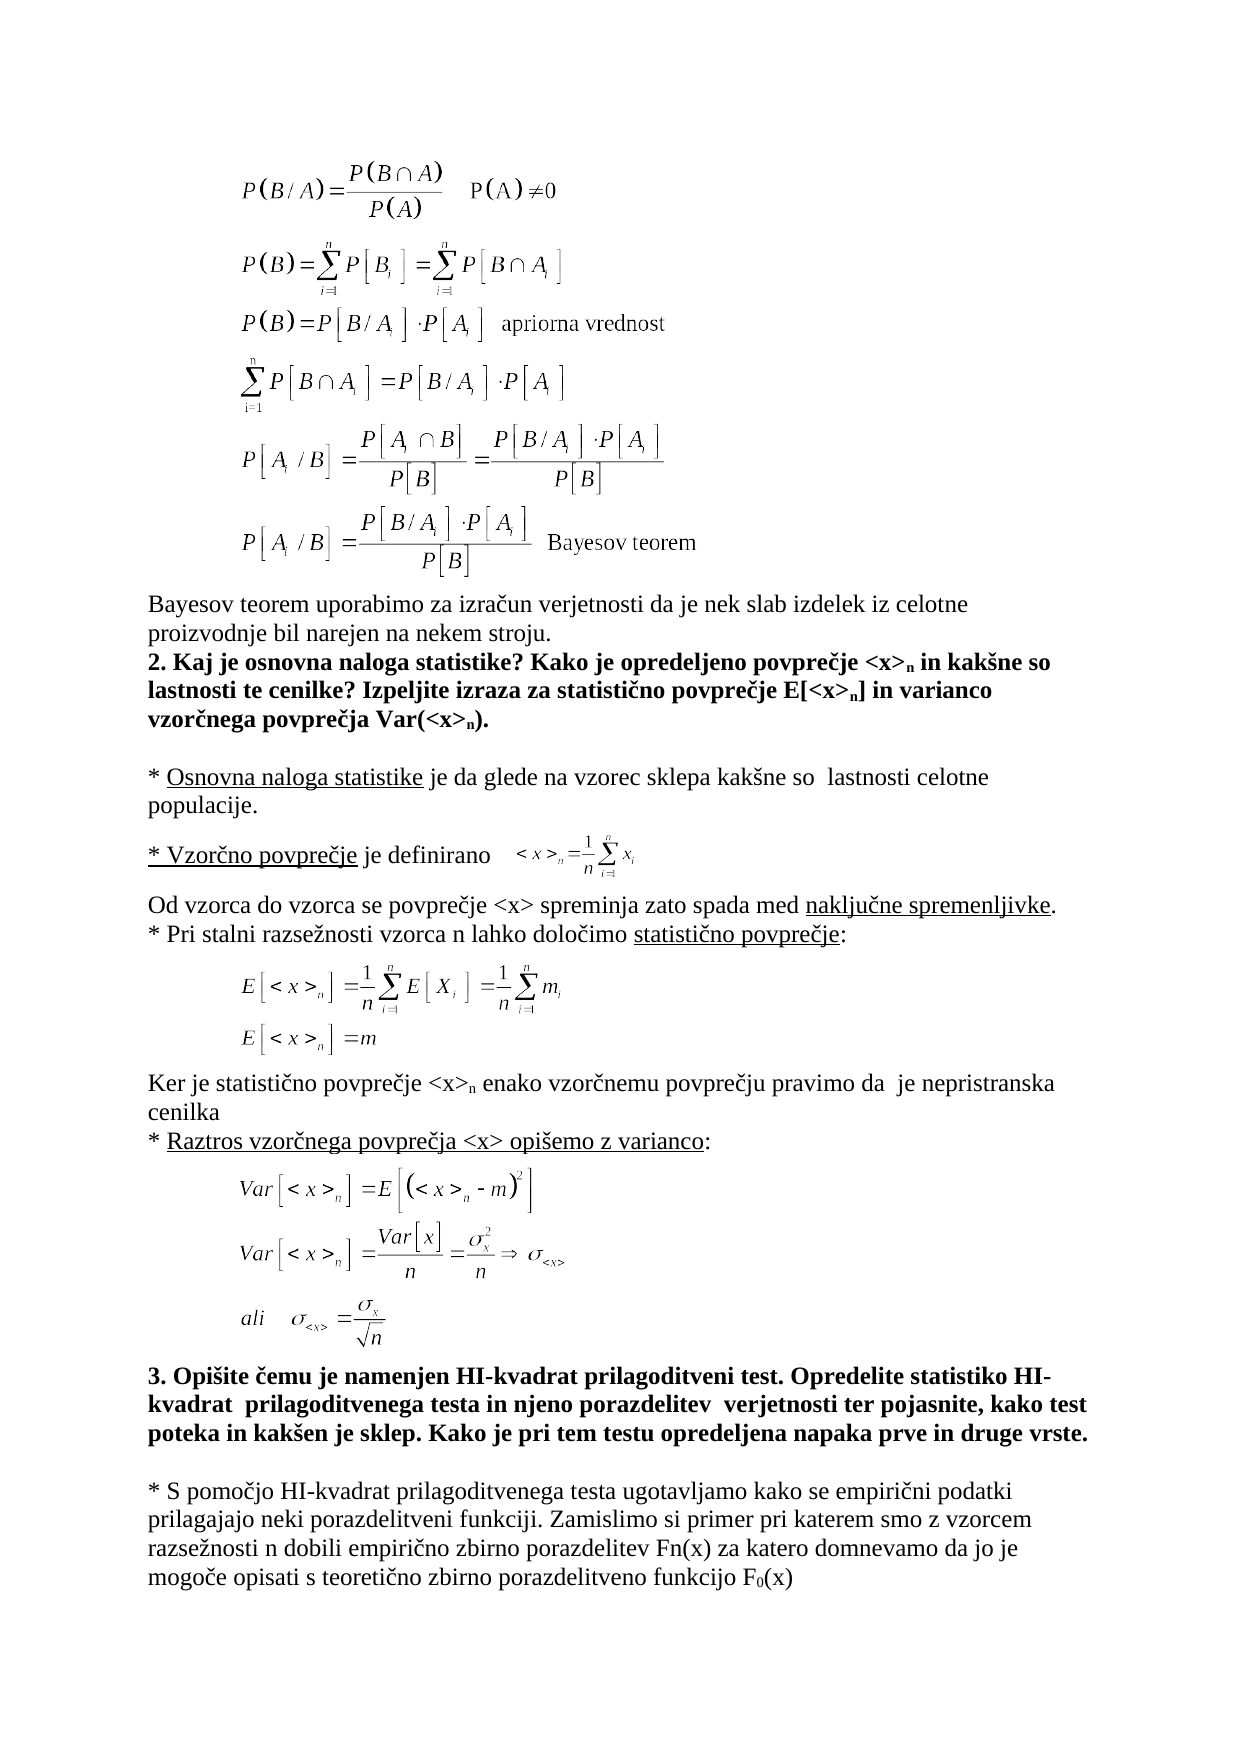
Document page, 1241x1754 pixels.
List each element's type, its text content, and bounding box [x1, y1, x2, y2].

text Ker je statistično povprečje <x>n enako vzorčnemu povprečju pravimo da je nepristranska cenilka [148, 1068, 1093, 1126]
text * Pri stalni razsežnosti vzorca n lahko določimo statistično povprečje: [148, 919, 1093, 947]
text * S pomočjo HI-kvadrat prilagoditvenega testa ugotavljamo kako se empirični podatki prilagajajo neki porazdelitveni funkciji. Zamislimo si primer pri katerem smo z vzorcem razsežnosti n dobili empirično zbirno porazdelitev Fn(x) za katero domnevamo da jo je mogoče opisati s teoretično zbirno porazdelitveno funkcijo F0(x) [148, 1476, 1093, 1591]
text * Raztros vzorčnega povprečja <x> opišemo z varianco: [148, 1126, 1093, 1154]
text * Osnovna naloga statistike je da glede na vzorec sklepa kakšne so lastnosti celotne populacije. [148, 762, 1093, 819]
text 2. Kaj je osnovna naloga statistike? Kako je opredeljeno povprečje <x>n in kakšne so lastnosti te cenilke? Izpeljite izraza za statistično povprečje E[<x>n] in varianco vzorčnega povprečja Var(<x>n). [148, 647, 1093, 733]
text Od vzorca do vzorca se povprečje <x> spreminja zato spada med naključne spremenljivke. [148, 890, 1093, 919]
text * Vzorčno povprečje je definirano [148, 819, 1093, 890]
text 3. Opišite čemu je namenjen HI-kvadrat prilagoditveni test. Opredelite statistiko HI-kvadrat prilagoditvenega testa in njeno porazdelitev verjetnosti ter pojasnite, kako test poteka in kakšen je sklep. Kako je pri tem testu opredeljena napaka prve in druge vrste. [148, 1361, 1093, 1447]
text Bayesov teorem uporabimo za izračun verjetnosti da je nek slab izdelek iz celotne proizvodnje bil narejen na nekem stroju. [148, 589, 1093, 647]
